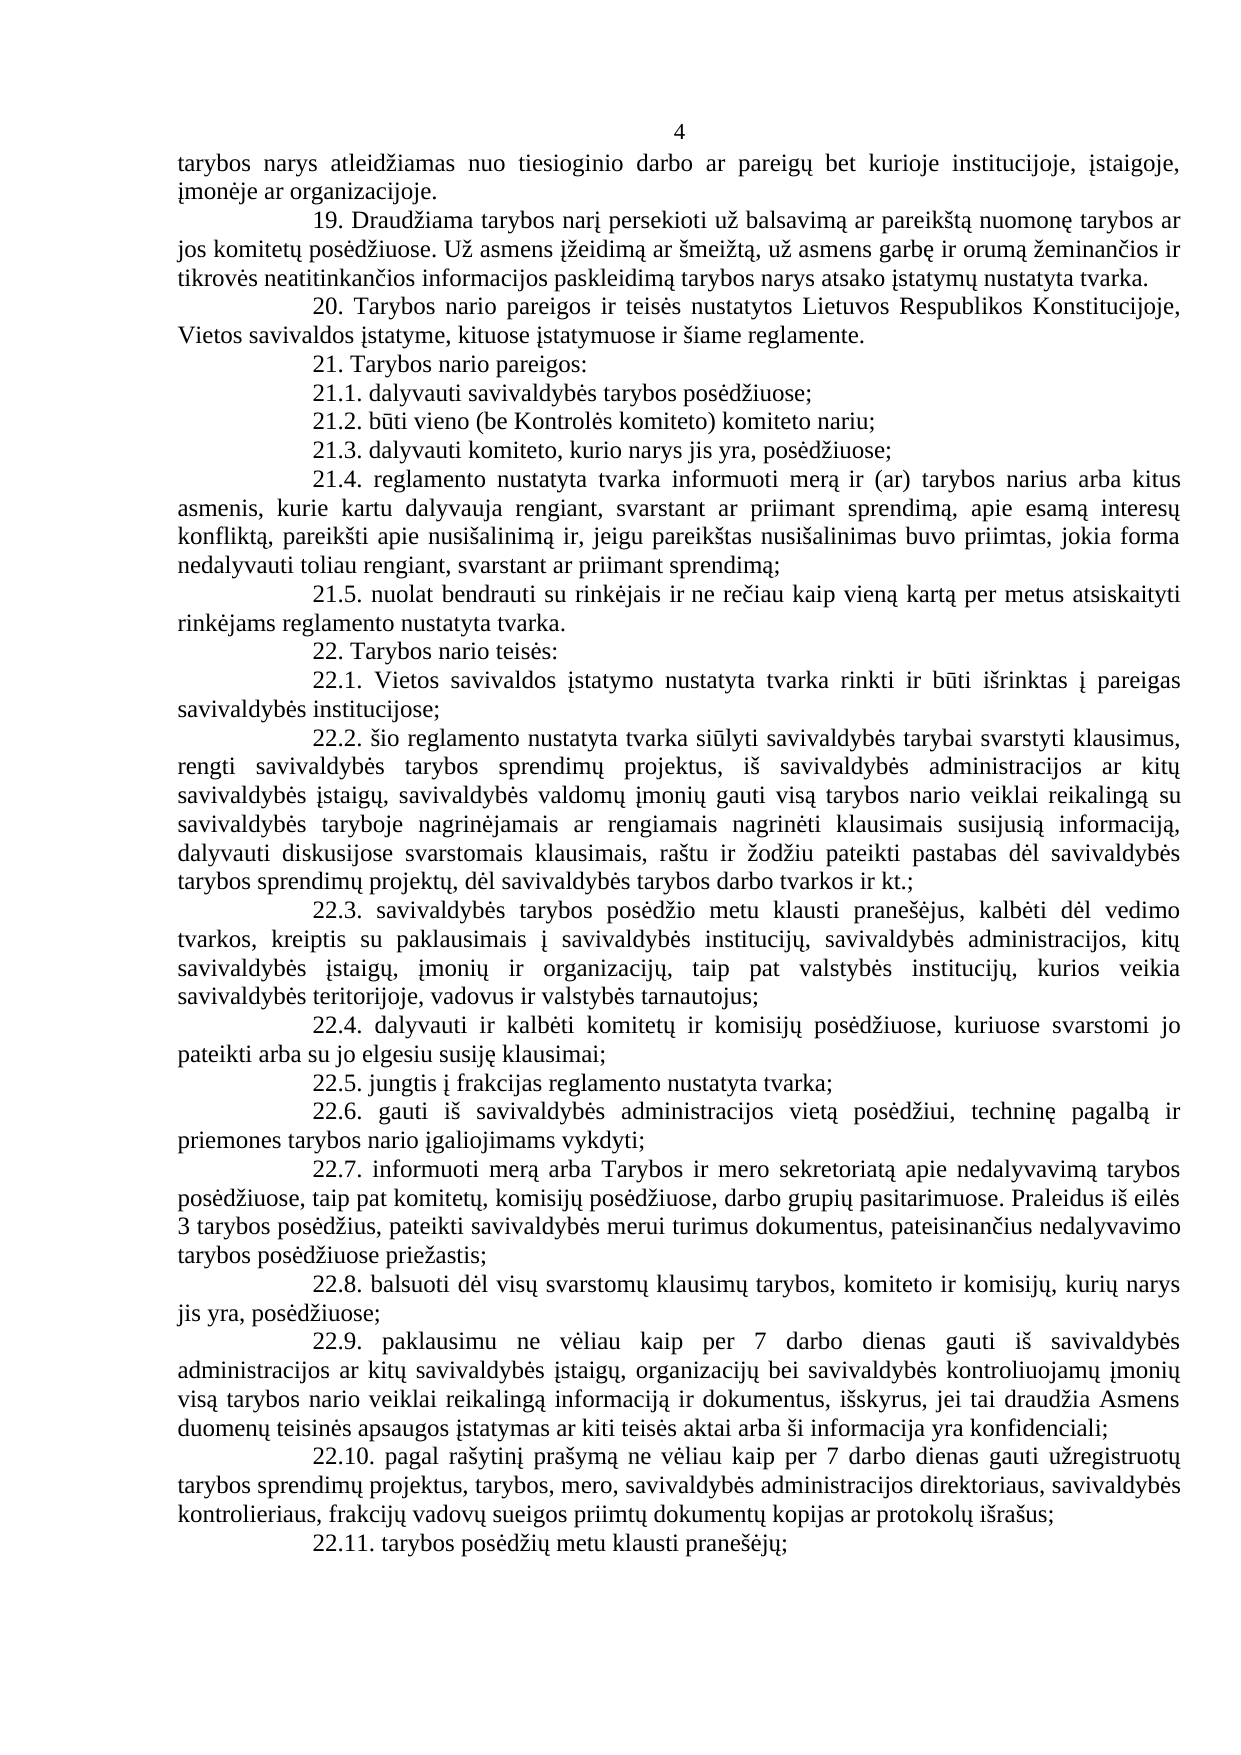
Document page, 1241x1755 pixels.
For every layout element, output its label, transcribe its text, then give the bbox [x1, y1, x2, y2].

text 19. Draudžiama tarybos narį persekioti už balsavimą ar pareikštą nuomonę tarybos ar jos komitetų posėdžiuose. Už asmens įžeidimą ar šmeižtą, už asmens garbę ir orumą žeminančios ir tikrovės neatitinkančios informacijos paskleidimą tarybos narys atsako įstatymų nustatyta tvarka. [177, 205, 1181, 291]
text 22.4. dalyvauti ir kalbėti komitetų ir komisijų posėdžiuose, kuriuose svarstomi jo pateikti arba su jo elgesiu susiję klausimai; [177, 1010, 1181, 1068]
text 22. Tarybos nario teisės: [177, 636, 1181, 665]
text 22.7. informuoti merą arba Tarybos ir mero sekretoriatą apie nedalyvavimą tarybos posėdžiuose, taip pat komitetų, komisijų posėdžiuose, darbo grupių pasitarimuose. Praleidus iš eilės 3 tarybos posėdžius, pateikti savivaldybės merui turimus dokumentus, pateisinančius nedalyvavimo tarybos posėdžiuose priežastis; [177, 1154, 1181, 1269]
text 22.1. Vietos savivaldos įstatymo nustatyta tvarka rinkti ir būti išrinktas į pareigas savivaldybės institucijose; [177, 665, 1181, 723]
text 22.9. paklausimu ne vėliau kaip per 7 darbo dienas gauti iš savivaldybės administracijos ar kitų savivaldybės įstaigų, organizacijų bei savivaldybės kontroliuojamų įmonių visą tarybos nario veiklai reikalingą informaciją ir dokumentus, išskyrus, jei tai draudžia Asmens duomenų teisinės apsaugos įstatymas ar kiti teisės aktai arba ši informacija yra konfidenciali; [177, 1326, 1181, 1441]
text 21.2. būti vieno (be Kontrolės komiteto) komiteto nariu; [177, 406, 1181, 435]
text 22.3. savivaldybės tarybos posėdžio metu klausti pranešėjus, kalbėti dėl vedimo tvarkos, kreiptis su paklausimais į savivaldybės institucijų, savivaldybės administracijos, kitų savivaldybės įstaigų, įmonių ir organizacijų, taip pat valstybės institucijų, kurios veikia savivaldybės teritorijoje, vadovus ir valstybės tarnautojus; [177, 895, 1181, 1010]
text 21.3. dalyvauti komiteto, kurio narys jis yra, posėdžiuose; [177, 435, 1181, 464]
text 21.5. nuolat bendrauti su rinkėjais ir ne rečiau kaip vieną kartą per metus atsiskaityti rinkėjams reglamento nustatyta tvarka. [177, 579, 1181, 636]
text tarybos narys atleidžiamas nuo tiesioginio darbo ar pareigų bet kurioje institucijoje, įstaigoje, įmonėje ar organizacijoje. [177, 148, 1181, 205]
text 22.8. balsuoti dėl visų svarstomų klausimų tarybos, komiteto ir komisijų, kurių narys jis yra, posėdžiuose; [177, 1269, 1181, 1326]
text 20. Tarybos nario pareigos ir teisės nustatytos Lietuvos Respublikos Konstitucijoje, Vietos savivaldos įstatyme, kituose įstatymuose ir šiame reglamente. [177, 291, 1181, 349]
text 22.10. pagal rašytinį prašymą ne vėliau kaip per 7 darbo dienas gauti užregistruotų tarybos sprendimų projektus, tarybos, mero, savivaldybės administracijos direktoriaus, savivaldybės kontrolieriaus, frakcijų vadovų sueigos priimtų dokumentų kopijas ar protokolų išrašus; [177, 1441, 1181, 1528]
text 21.1. dalyvauti savivaldybės tarybos posėdžiuose; [177, 378, 1181, 406]
text 22.6. gauti iš savivaldybės administracijos vietą posėdžiui, techninę pagalbą ir priemones tarybos nario įgaliojimams vykdyti; [177, 1096, 1181, 1154]
text 22.11. tarybos posėdžių metu klausti pranešėjų; [177, 1528, 1181, 1556]
text 21. Tarybos nario pareigos: [177, 349, 1181, 378]
text 22.5. jungtis į frakcijas reglamento nustatyta tvarka; [177, 1068, 1181, 1096]
text 22.2. šio reglamento nustatyta tvarka siūlyti savivaldybės tarybai svarstyti klausimus, rengti savivaldybės tarybos sprendimų projektus, iš savivaldybės administracijos ar kitų savivaldybės įstaigų, savivaldybės valdomų įmonių gauti visą tarybos nario veiklai reikalingą su savivaldybės taryboje nagrinėjamais ar rengiamais nagrinėti klausimais susijusią informaciją, dalyvauti diskusijose svarstomais klausimais, raštu ir žodžiu pateikti pastabas dėl savivaldybės tarybos sprendimų projektų, dėl savivaldybės tarybos darbo tvarkos ir kt.; [177, 723, 1181, 895]
text 21.4. reglamento nustatyta tvarka informuoti merą ir (ar) tarybos narius arba kitus asmenis, kurie kartu dalyvauja rengiant, svarstant ar priimant sprendimą, apie esamą interesų konfliktą, pareikšti apie nusišalinimą ir, jeigu pareikštas nusišalinimas buvo priimtas, jokia forma nedalyvauti toliau rengiant, svarstant ar priimant sprendimą; [177, 464, 1181, 579]
